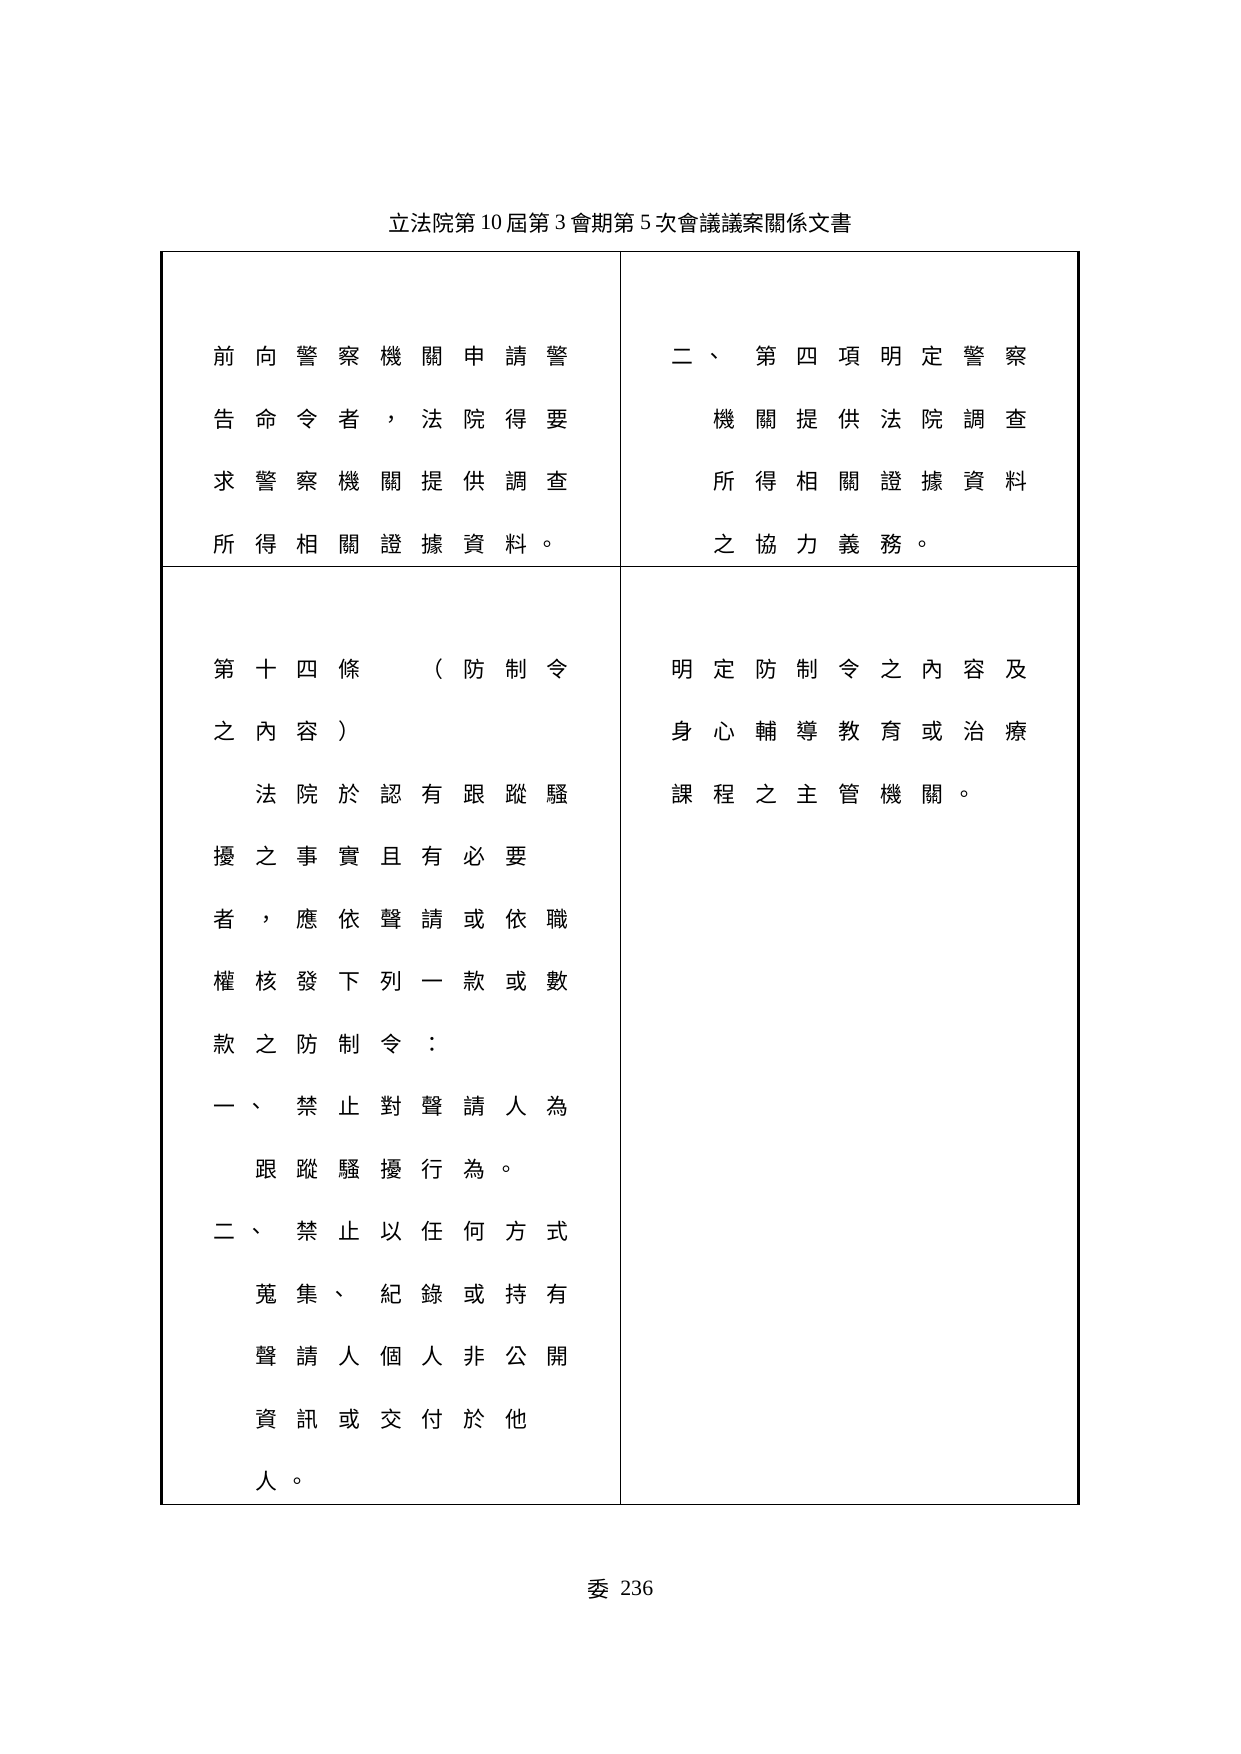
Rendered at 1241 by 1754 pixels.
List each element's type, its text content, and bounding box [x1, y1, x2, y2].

table_cell 二、第四項明定警察機關提供法院調查所得相關證據資料之協力義務。 [621, 252, 1077, 566]
table_cell 前向警察機關申請警告命令者，法院得要求警察機關提供調查所得相關證據資料。 [163, 252, 620, 566]
table_cell 第十四條 （防制令之內容） 法院於認有跟蹤騷擾之事實且有必要者，應依聲請或依職權核發下列一款或數款之防制令： 一、禁止對聲請人為跟蹤騷擾行為。 二、禁止以任何方式蒐集、紀錄或持有聲請人個人非公開資訊或交付於他人。 [163, 567, 620, 1504]
table_cell 明定防制令之內容及身心輔導教育或治療課程之主管機關。 [621, 567, 1077, 1504]
